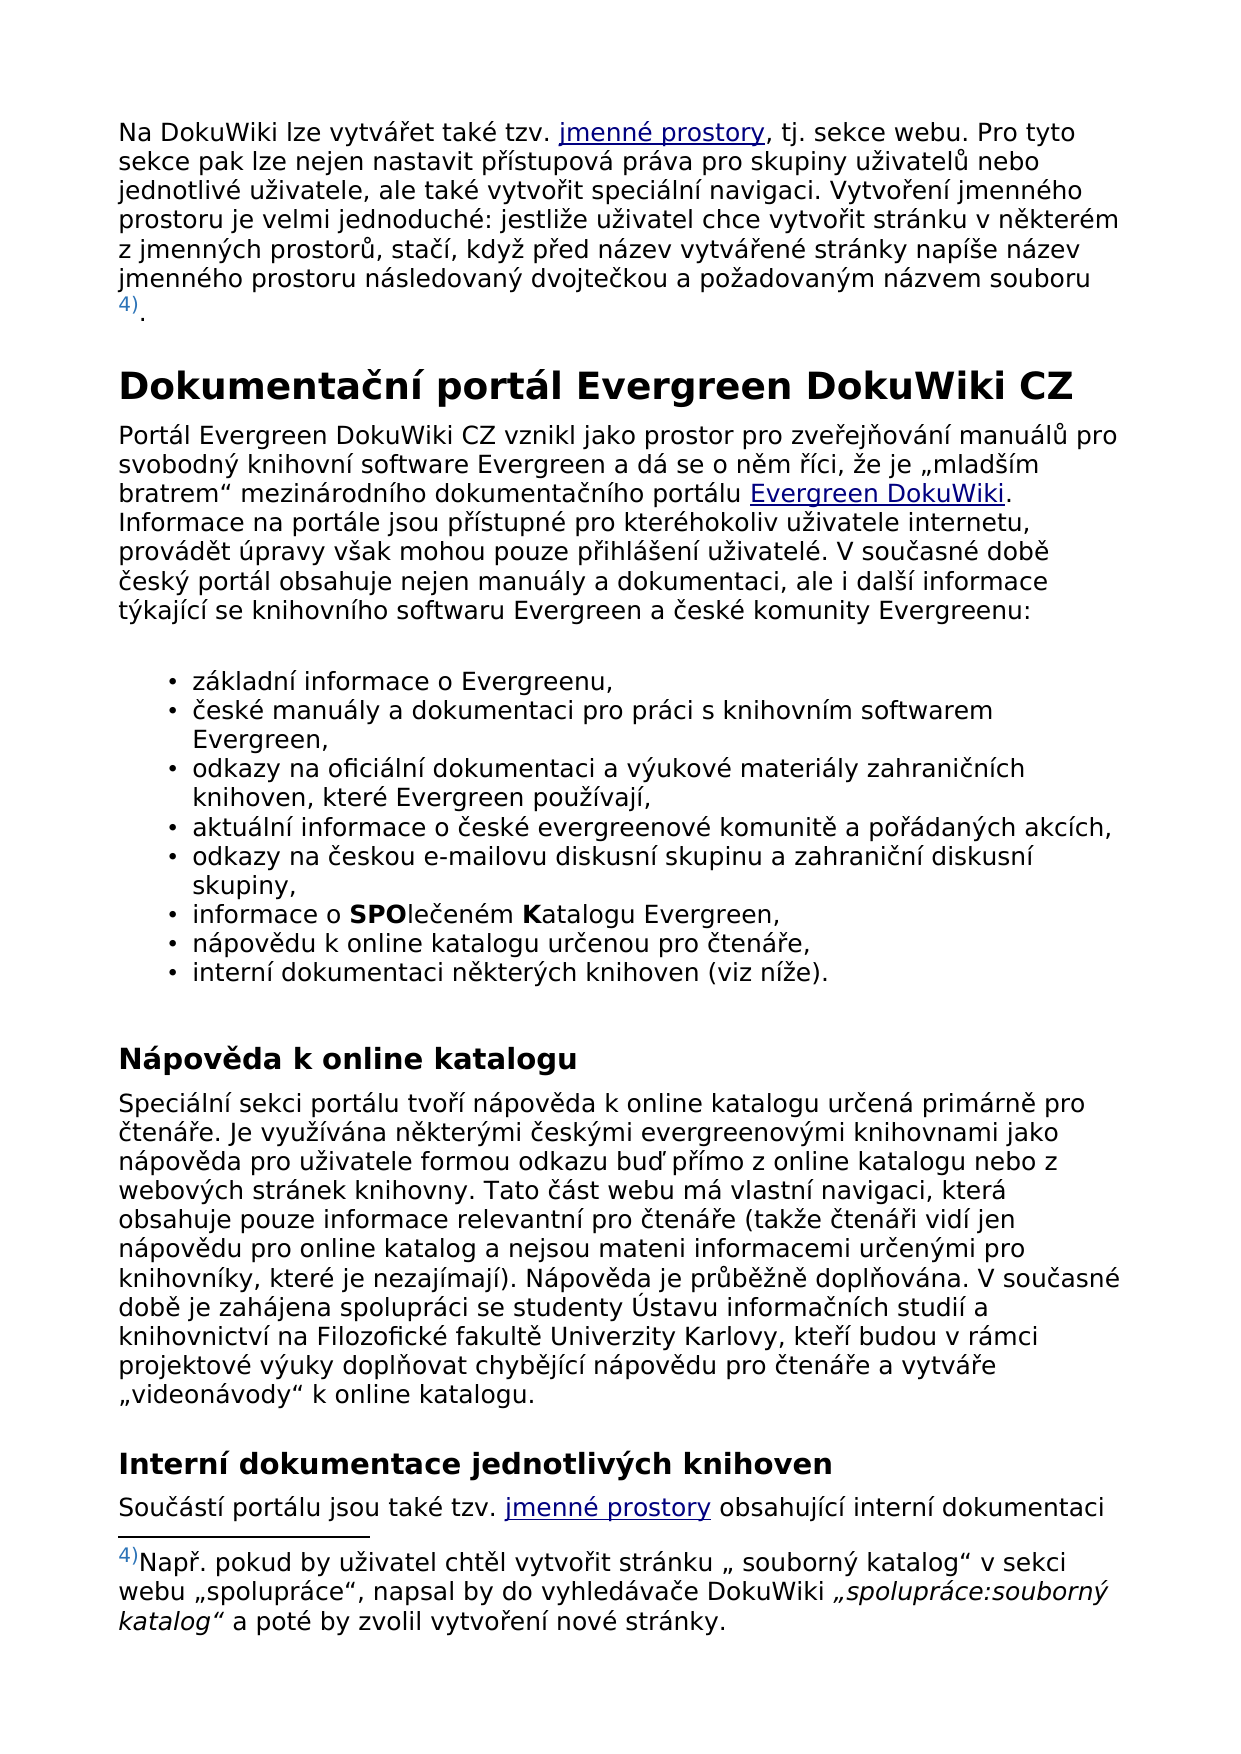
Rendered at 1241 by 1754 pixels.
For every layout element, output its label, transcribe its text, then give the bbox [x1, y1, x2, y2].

list odkazy na českou e-mailovu diskusní skupinu a zahraniční diskusní skupiny, [177, 842, 1122, 900]
text Např. pokud by uživatel chtěl vytvořit stránku „ souborný katalog“ v sekci webu „spolupráce“, napsal by do vyhledávače DokuWiki „spolupráce:souborný katalog“ a poté by zvolil vytvoření nové stránky. [118, 1543, 1122, 1636]
subtitle Dokumentační portál Evergreen DokuWiki CZ [118, 365, 1122, 408]
text Součástí portálu jsou také tzv. jmenné prostory obsahující interní dokumentaci [118, 1493, 1122, 1523]
text Speciální sekci portálu tvoří nápověda k online katalogu určená primárně pro čtenáře. Je využívána některými českými evergreenovými knihovnami jako nápověda pro uživatele formou odkazu buď přímo z online katalogu nebo z webových stránek knihovny. Tato část webu má vlastní navigaci, která obsahuje pouze informace relevantní pro čtenáře (takže čtenáři vidí jen nápovědu pro online katalog a nejsou mateni informacemi určenými pro knihovníky, které je nezajímají). Nápověda je průběžně doplňována. V současné době je zahájena spolupráci se studenty Ústavu informačních studií a knihovnictví na Filozofické fakultě Univerzity Karlovy, kteří budou v rámci projektové výuky doplňovat chybějící nápovědu pro čtenáře a vytváře „videonávody“ k online katalogu. [118, 1089, 1122, 1409]
text Na DokuWiki lze vytvářet také tzv. jmenné prostory, tj. sekce webu. Pro tyto sekce pak lze nejen nastavit přístupová práva pro skupiny uživatelů nebo jednotlivé uživatele, ale také vytvořit speciální navigaci. Vytvoření jmenného prostoru je velmi jednoduché: jestliže uživatel chce vytvořit stránku v některém z jmenných prostorů, stačí, když před název vytvářené stránky napíše název jmenného prostoru následovaný dvojtečkou a požadovaným názvem souboru . [118, 118, 1122, 327]
text Portál Evergreen DokuWiki CZ vznikl jako prostor pro zveřejňování manuálů pro svobodný knihovní software Evergreen a dá se o něm říci, že je „mladším bratrem“ mezinárodního dokumentačního portálu Evergreen DokuWiki. Informace na portále jsou přístupné pro kteréhokoliv uživatele internetu, provádět úpravy však mohou pouze přihlášení uživatelé. V současné době český portál obsahuje nejen manuály a dokumentaci, ale i další informace týkající se knihovního softwaru Evergreen a české komunity Evergreenu: [118, 421, 1122, 625]
list interní dokumentaci některých knihoven (viz níže). [177, 959, 1122, 988]
list aktuální informace o české evergreenové komunitě a pořádaných akcích, [177, 813, 1122, 842]
list informace o SPOlečeném Katalogu Evergreen, [177, 900, 1122, 929]
list nápovědu k online katalogu určenou pro čtenáře, [177, 929, 1122, 959]
list základní informace o Evergreenu, [177, 667, 1122, 696]
subtitle Nápověda k online katalogu [118, 1042, 1122, 1076]
list české manuály a dokumentaci pro práci s knihovním softwarem Evergreen, [177, 696, 1122, 754]
list odkazy na oficiální dokumentaci a výukové materiály zahraničních knihoven, které Evergreen používají, [177, 754, 1122, 813]
subtitle Interní dokumentace jednotlivých knihoven [118, 1447, 1122, 1481]
